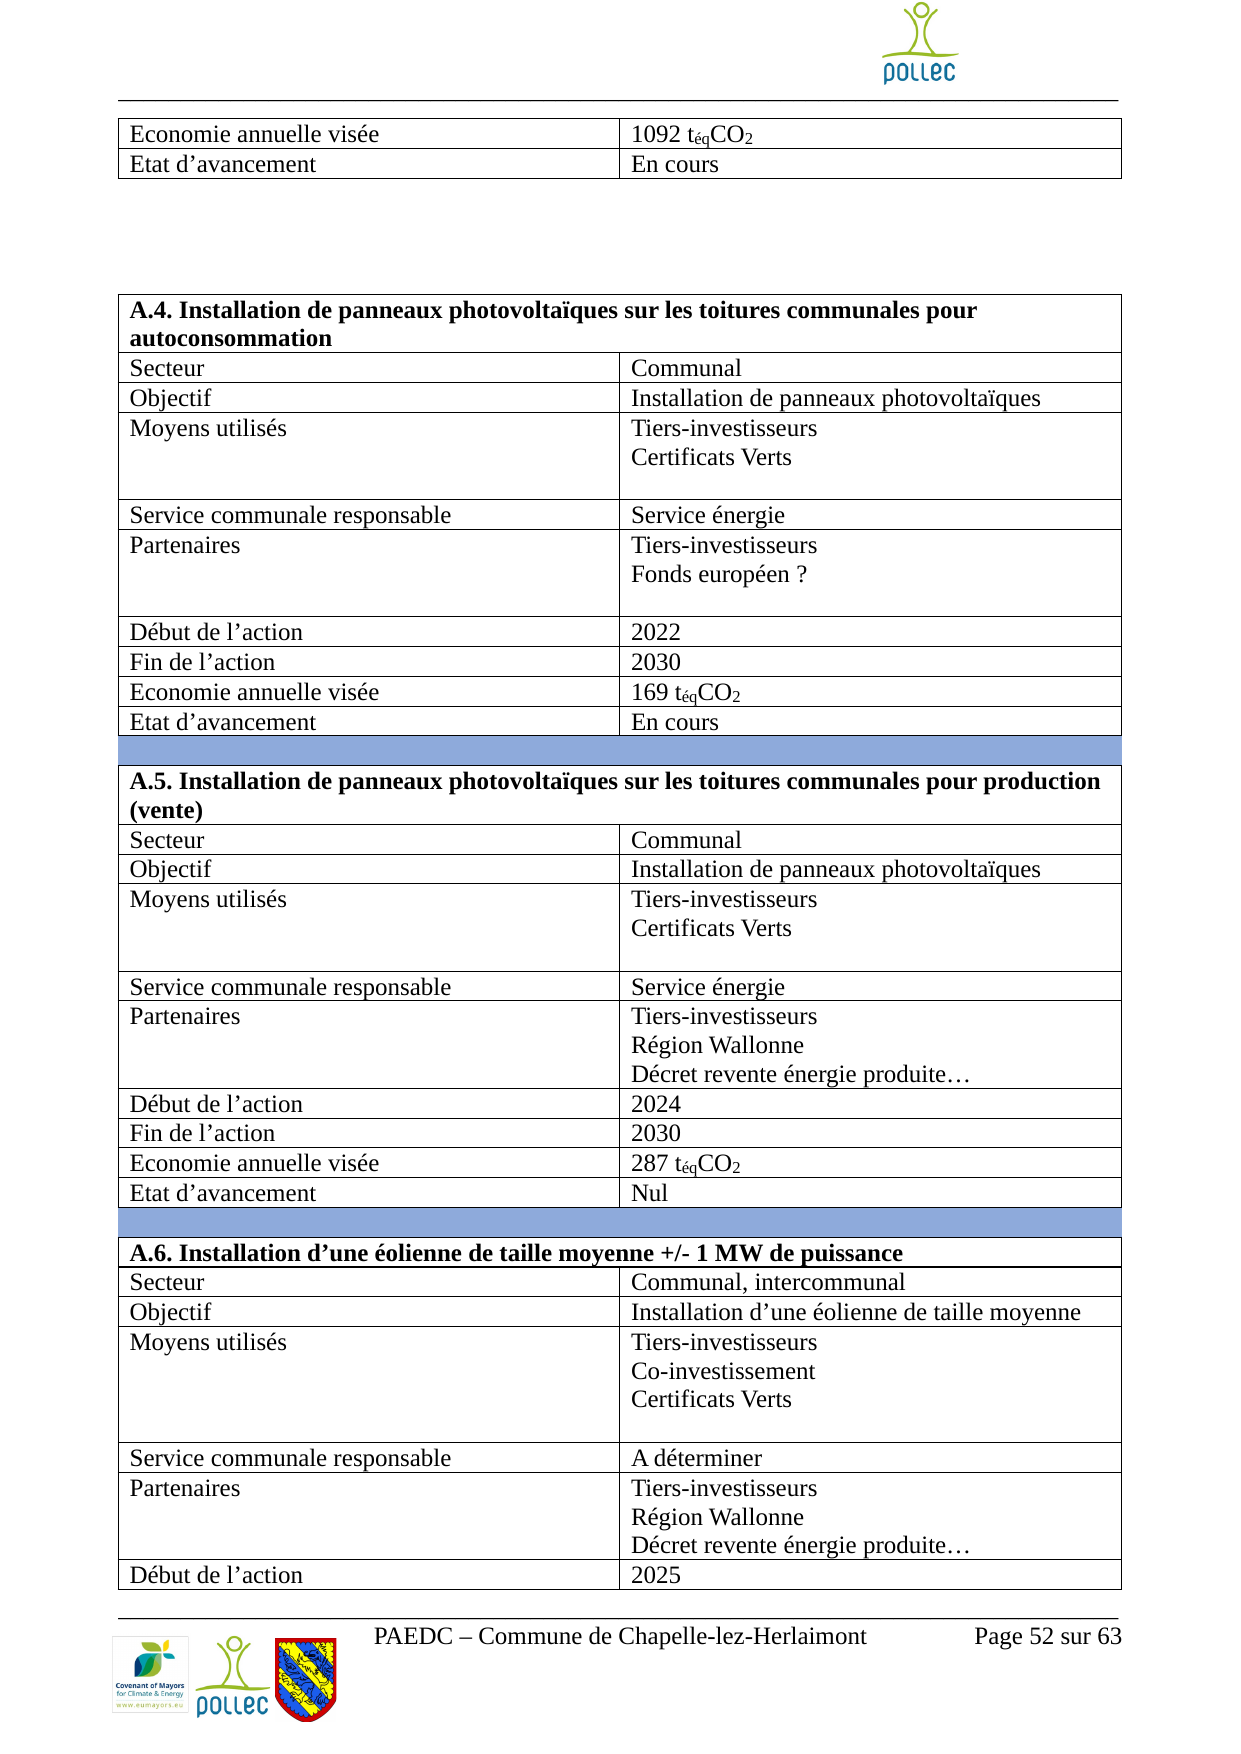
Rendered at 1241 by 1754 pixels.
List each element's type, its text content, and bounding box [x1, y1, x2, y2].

table_cell Début de l’action [119, 1560, 619, 1589]
table_cell Tiers-investisseurs Région Wallonne Décret revente énergie produite… [620, 1001, 1121, 1088]
table_cell Economie annuelle visée [119, 119, 619, 148]
table_cell Partenaires [119, 1473, 619, 1559]
table_cell Installation d’une éolienne de taille moyenne [620, 1297, 1121, 1326]
table_cell Tiers-investisseurs Co-investissement Certificats Verts [620, 1327, 1121, 1442]
table_cell Etat d’avancement [119, 1178, 619, 1207]
table_cell Partenaires [119, 530, 619, 616]
table_cell 2024 [620, 1089, 1121, 1117]
table_cell En cours [620, 707, 1121, 735]
table_cell 2030 [620, 647, 1121, 676]
table_cell En cours [620, 149, 1121, 178]
table_cell Secteur [119, 1268, 619, 1296]
table_cell Objectif [119, 383, 619, 412]
table_cell Partenaires [119, 1001, 619, 1088]
table_cell Tiers-investisseurs Certificats Verts [620, 413, 1121, 499]
table_cell Fin de l’action [119, 1119, 619, 1147]
table_cell 1092 téqCO2 [620, 119, 1121, 148]
table_cell Installation de panneaux photovoltaïques [620, 383, 1121, 412]
table_cell 169 téqCO2 [620, 677, 1121, 706]
table_cell Etat d’avancement [119, 707, 619, 735]
table_cell Service communale responsable [119, 500, 619, 529]
table_cell 2025 [620, 1560, 1121, 1589]
table_cell Tiers-investisseurs Fonds européen ? [620, 530, 1121, 616]
table_cell 2030 [620, 1119, 1121, 1147]
table_cell Economie annuelle visée [119, 1148, 619, 1177]
table_cell Secteur [119, 353, 619, 382]
table_cell A déterminer [620, 1443, 1121, 1472]
table_cell Communal [620, 825, 1121, 853]
table_header A.5. Installation de panneaux photovoltaïques sur les toitures communales pour production (vente) [119, 766, 1121, 824]
table_cell Tiers-investisseurs Région Wallonne Décret revente énergie produite… [620, 1473, 1121, 1559]
table_cell Service communale responsable [119, 1443, 619, 1472]
table_cell Service communale responsable [119, 972, 619, 1000]
table_cell 2022 [620, 617, 1121, 646]
table_header A.4. Installation de panneaux photovoltaïques sur les toitures communales pour autoconsommation [119, 295, 1121, 352]
table_cell Tiers-investisseurs Certificats Verts [620, 884, 1121, 971]
table_cell Moyens utilisés [119, 413, 619, 499]
picture [275, 1638, 337, 1722]
table_cell Nul [620, 1178, 1121, 1207]
table_cell Moyens utilisés [119, 1327, 619, 1442]
table_header A.6. Installation d’une éolienne de taille moyenne +/- 1 MW de puissance [119, 1238, 1121, 1266]
table_cell Secteur [119, 825, 619, 853]
table_cell Objectif [119, 1297, 619, 1326]
table_cell Communal [620, 353, 1121, 382]
table_cell Début de l’action [119, 1089, 619, 1117]
table_cell Installation de panneaux photovoltaïques [620, 855, 1121, 883]
table_cell 287 téqCO2 [620, 1148, 1121, 1177]
table_cell Objectif [119, 855, 619, 883]
table_cell Economie annuelle visée [119, 677, 619, 706]
picture [206, 1645, 272, 1720]
picture [882, 0, 959, 87]
table_cell Service énergie [620, 500, 1121, 529]
table_cell Fin de l’action [119, 647, 619, 676]
table_cell Communal, intercommunal [620, 1268, 1121, 1296]
table_cell Etat d’avancement [119, 149, 619, 178]
table_cell Moyens utilisés [119, 884, 619, 971]
table_cell Service énergie [620, 972, 1121, 1000]
table_cell Début de l’action [119, 617, 619, 646]
picture [110, 1633, 191, 1714]
